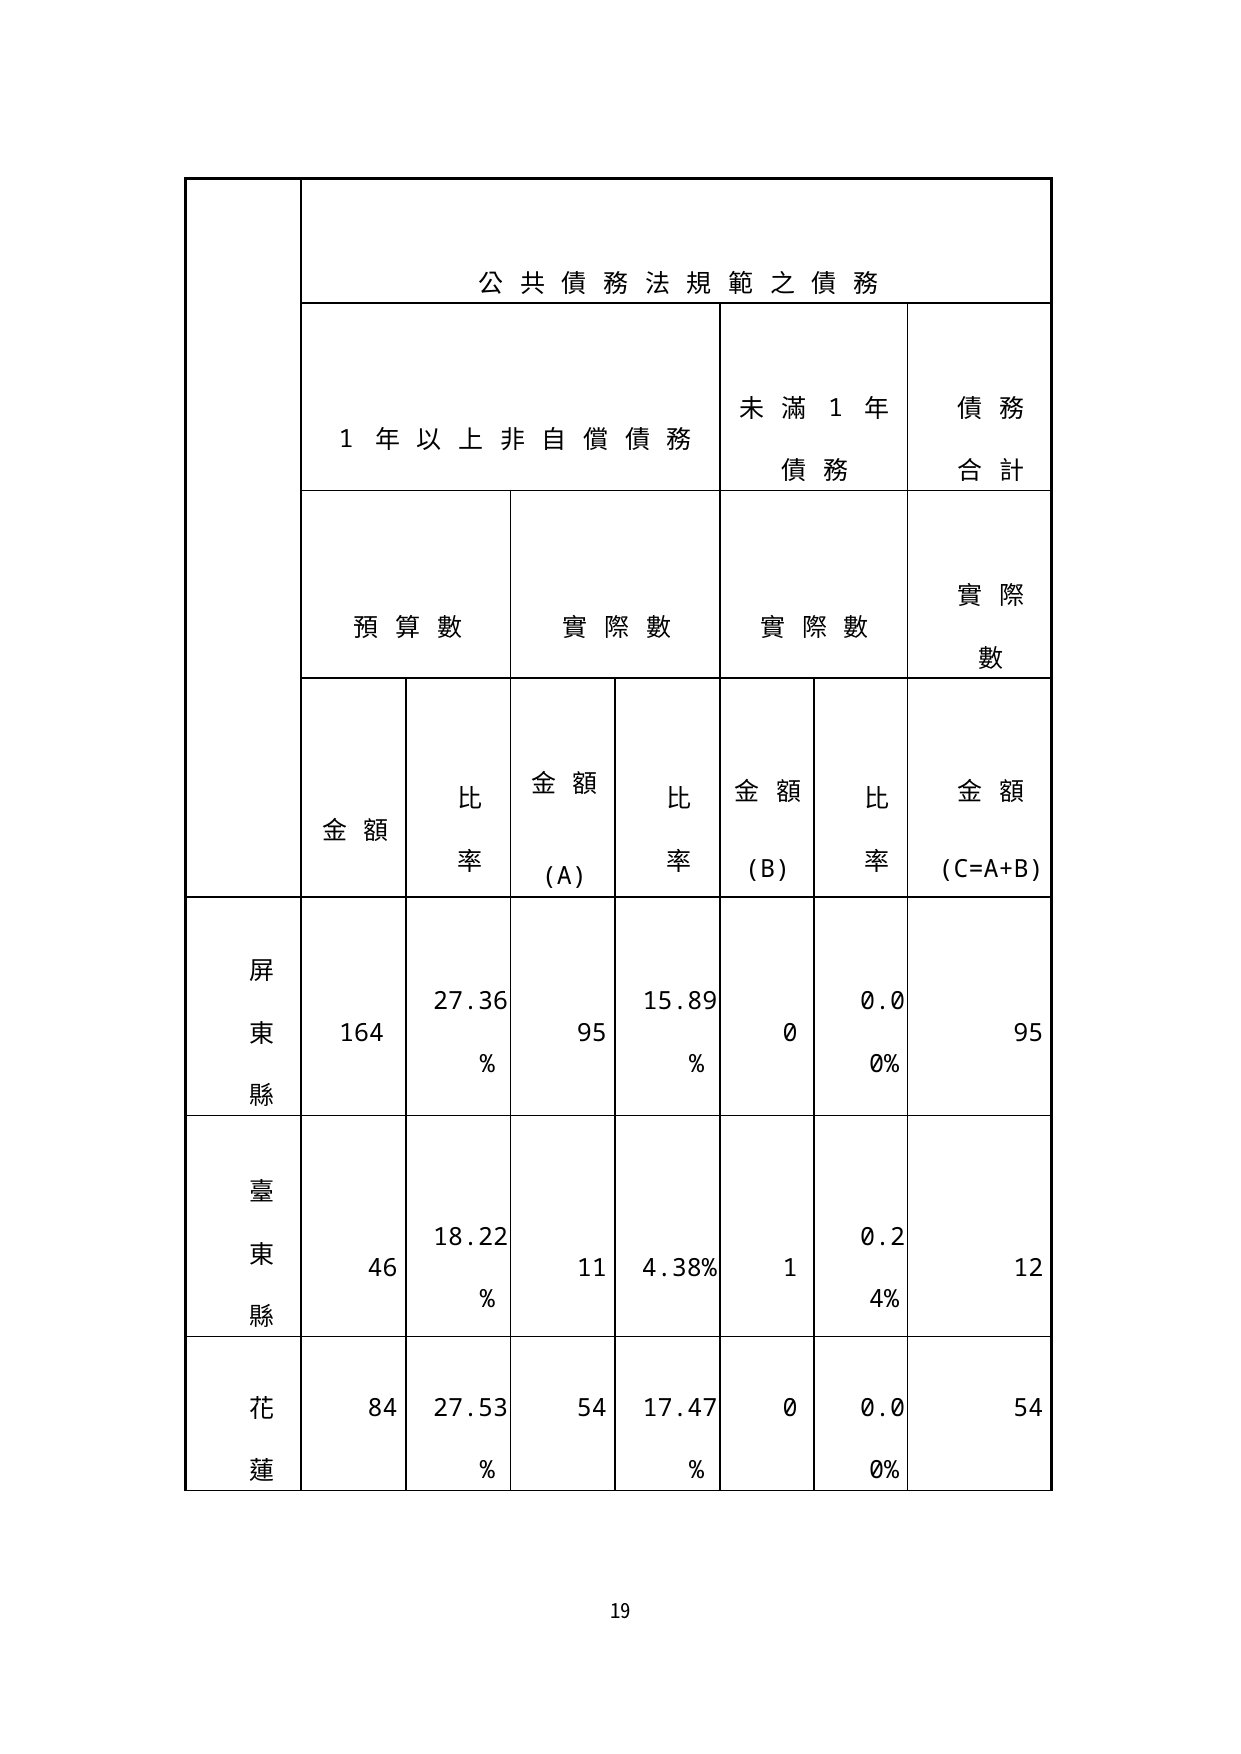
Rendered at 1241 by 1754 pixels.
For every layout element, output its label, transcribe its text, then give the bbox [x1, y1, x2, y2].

table_cell 0.00% [815, 1337, 907, 1490]
table_cell 比率 [407, 679, 510, 896]
table_cell 實際數 [908, 491, 1050, 677]
table_cell 4.38% [616, 1116, 719, 1336]
table_cell 臺東縣 [187, 1116, 300, 1336]
table_cell 164 [302, 898, 405, 1115]
table_cell 比率 [616, 679, 719, 896]
table_cell 15.89% [616, 898, 719, 1115]
table_cell 0.24% [815, 1116, 907, 1336]
table_cell 54 [908, 1337, 1050, 1490]
table_cell 27.53% [407, 1337, 510, 1490]
table_cell 54 [511, 1337, 614, 1490]
table_cell 金額 (B) [721, 679, 813, 896]
table_cell 債務合計 [908, 304, 1050, 490]
table_cell 11 [511, 1116, 614, 1336]
table_cell 27.36% [407, 898, 510, 1115]
table_cell 未滿1年債務 [721, 304, 907, 490]
table_cell 1 [721, 1116, 813, 1336]
table_cell 84 [302, 1337, 405, 1490]
table_header [187, 180, 300, 896]
table_cell 18.22% [407, 1116, 510, 1336]
table_cell 0 [721, 1337, 813, 1490]
table_cell 46 [302, 1116, 405, 1336]
table_cell 花蓮 [187, 1337, 300, 1490]
table_cell 95 [511, 898, 614, 1115]
table_cell 金額 [302, 679, 405, 896]
table_cell 0 [721, 898, 813, 1115]
table_cell 屏東縣 [187, 898, 300, 1115]
table_cell 95 [908, 898, 1050, 1115]
table_cell 0.00% [815, 898, 907, 1115]
table_cell 實際數 [511, 491, 719, 677]
table_cell 金額 (C=A+B) [908, 679, 1050, 896]
table_cell 17.47% [616, 1337, 719, 1490]
table_cell 12 [908, 1116, 1050, 1336]
table_cell 預算數 [302, 491, 510, 677]
table_cell 金額 (A) [511, 679, 614, 896]
table_cell 比率 [815, 679, 907, 896]
table_cell 1年以上非自償債務 [302, 304, 719, 490]
table_cell 實際數 [721, 491, 907, 677]
table_header 公共債務法規範之債務 [302, 180, 1050, 302]
